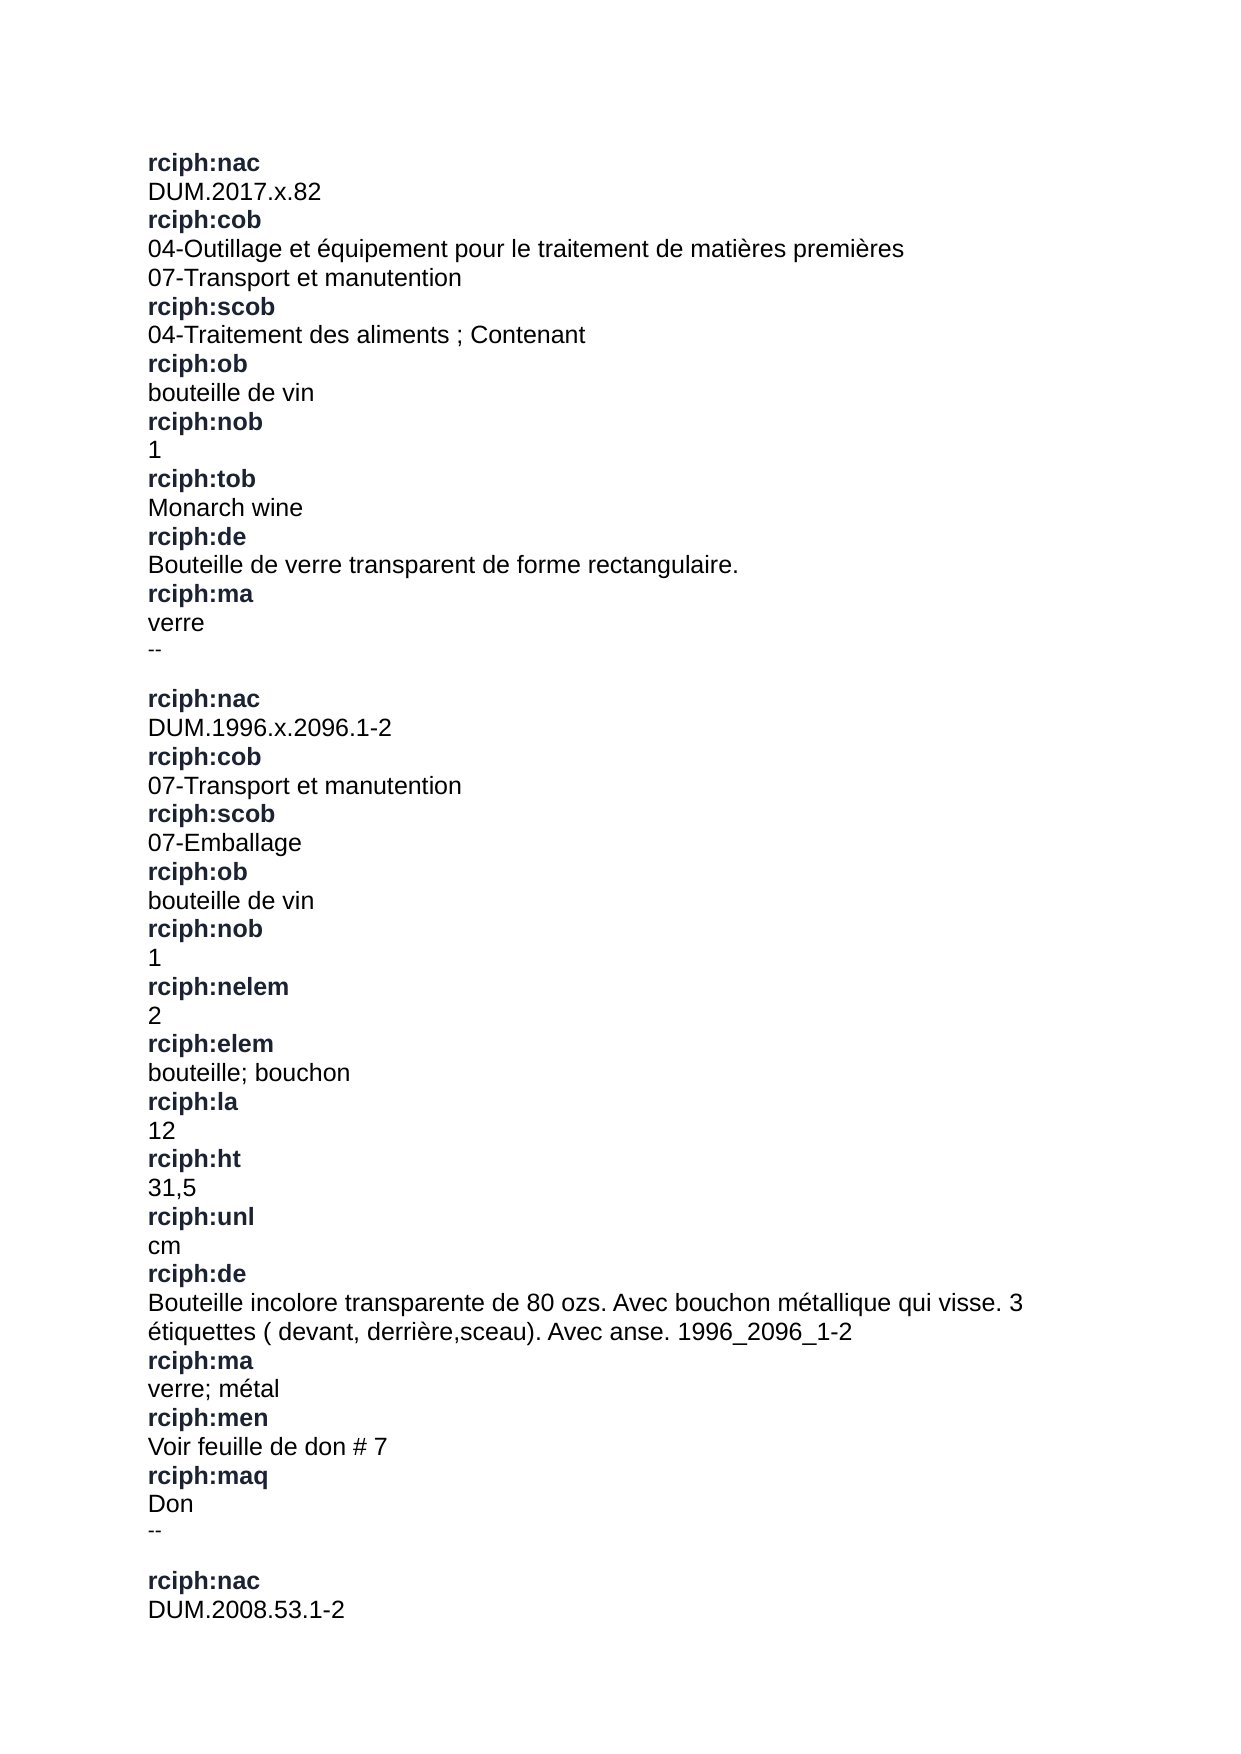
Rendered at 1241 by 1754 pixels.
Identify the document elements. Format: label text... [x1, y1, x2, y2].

text 07-Transport et manutention [148, 263, 1092, 291]
text DUM.2008.53.1-2 [148, 1595, 1092, 1623]
text 07-Transport et manutention [148, 771, 1092, 799]
text 2 [148, 1001, 1092, 1029]
text -- [148, 1518, 1092, 1542]
text rciph:nac [148, 684, 1092, 713]
text Bouteille incolore transparente de 80 ozs. Avec bouchon métallique qui visse. 3 étiquettes ( devant, derrière,sceau). Avec anse. 1996_2096_1-2 [148, 1288, 1092, 1346]
text rciph:tob [148, 464, 1092, 493]
text bouteille de vin [148, 886, 1092, 914]
text rciph:ob [148, 857, 1092, 886]
text 04-Outillage et équipement pour le traitement de matières premières [148, 234, 1092, 263]
text Voir feuille de don # 7 [148, 1432, 1092, 1461]
text rciph:ht [148, 1144, 1092, 1173]
text rciph:ob [148, 349, 1092, 378]
text Don [148, 1489, 1092, 1518]
text DUM.1996.x.2096.1-2 [148, 713, 1092, 742]
text DUM.2017.x.82 [148, 176, 1092, 205]
text 1 [148, 943, 1092, 972]
text rciph:cob [148, 205, 1092, 234]
text 12 [148, 1116, 1092, 1144]
text rciph:nac [148, 148, 1092, 176]
text verre; métal [148, 1374, 1092, 1403]
text 04-Traitement des aliments ; Contenant [148, 320, 1092, 349]
text rciph:maq [148, 1461, 1092, 1489]
text rciph:de [148, 1259, 1092, 1288]
text Bouteille de verre transparent de forme rectangulaire. [148, 550, 1092, 579]
text rciph:nelem [148, 972, 1092, 1001]
text rciph:cob [148, 742, 1092, 771]
text rciph:nob [148, 914, 1092, 943]
text 31,5 [148, 1173, 1092, 1202]
text rciph:ma [148, 579, 1092, 608]
text 07-Emballage [148, 828, 1092, 857]
text rciph:unl [148, 1202, 1092, 1231]
text rciph:men [148, 1403, 1092, 1432]
text rciph:de [148, 521, 1092, 550]
text Monarch wine [148, 493, 1092, 521]
text rciph:nac [148, 1566, 1092, 1595]
text 1 [148, 435, 1092, 464]
text rciph:nob [148, 406, 1092, 435]
text rciph:scob [148, 291, 1092, 320]
text verre [148, 608, 1092, 636]
text bouteille de vin [148, 378, 1092, 406]
text cm [148, 1231, 1092, 1259]
text rciph:la [148, 1087, 1092, 1116]
text bouteille; bouchon [148, 1058, 1092, 1087]
text rciph:scob [148, 799, 1092, 828]
text rciph:elem [148, 1029, 1092, 1058]
text -- [148, 636, 1092, 660]
text rciph:ma [148, 1346, 1092, 1374]
